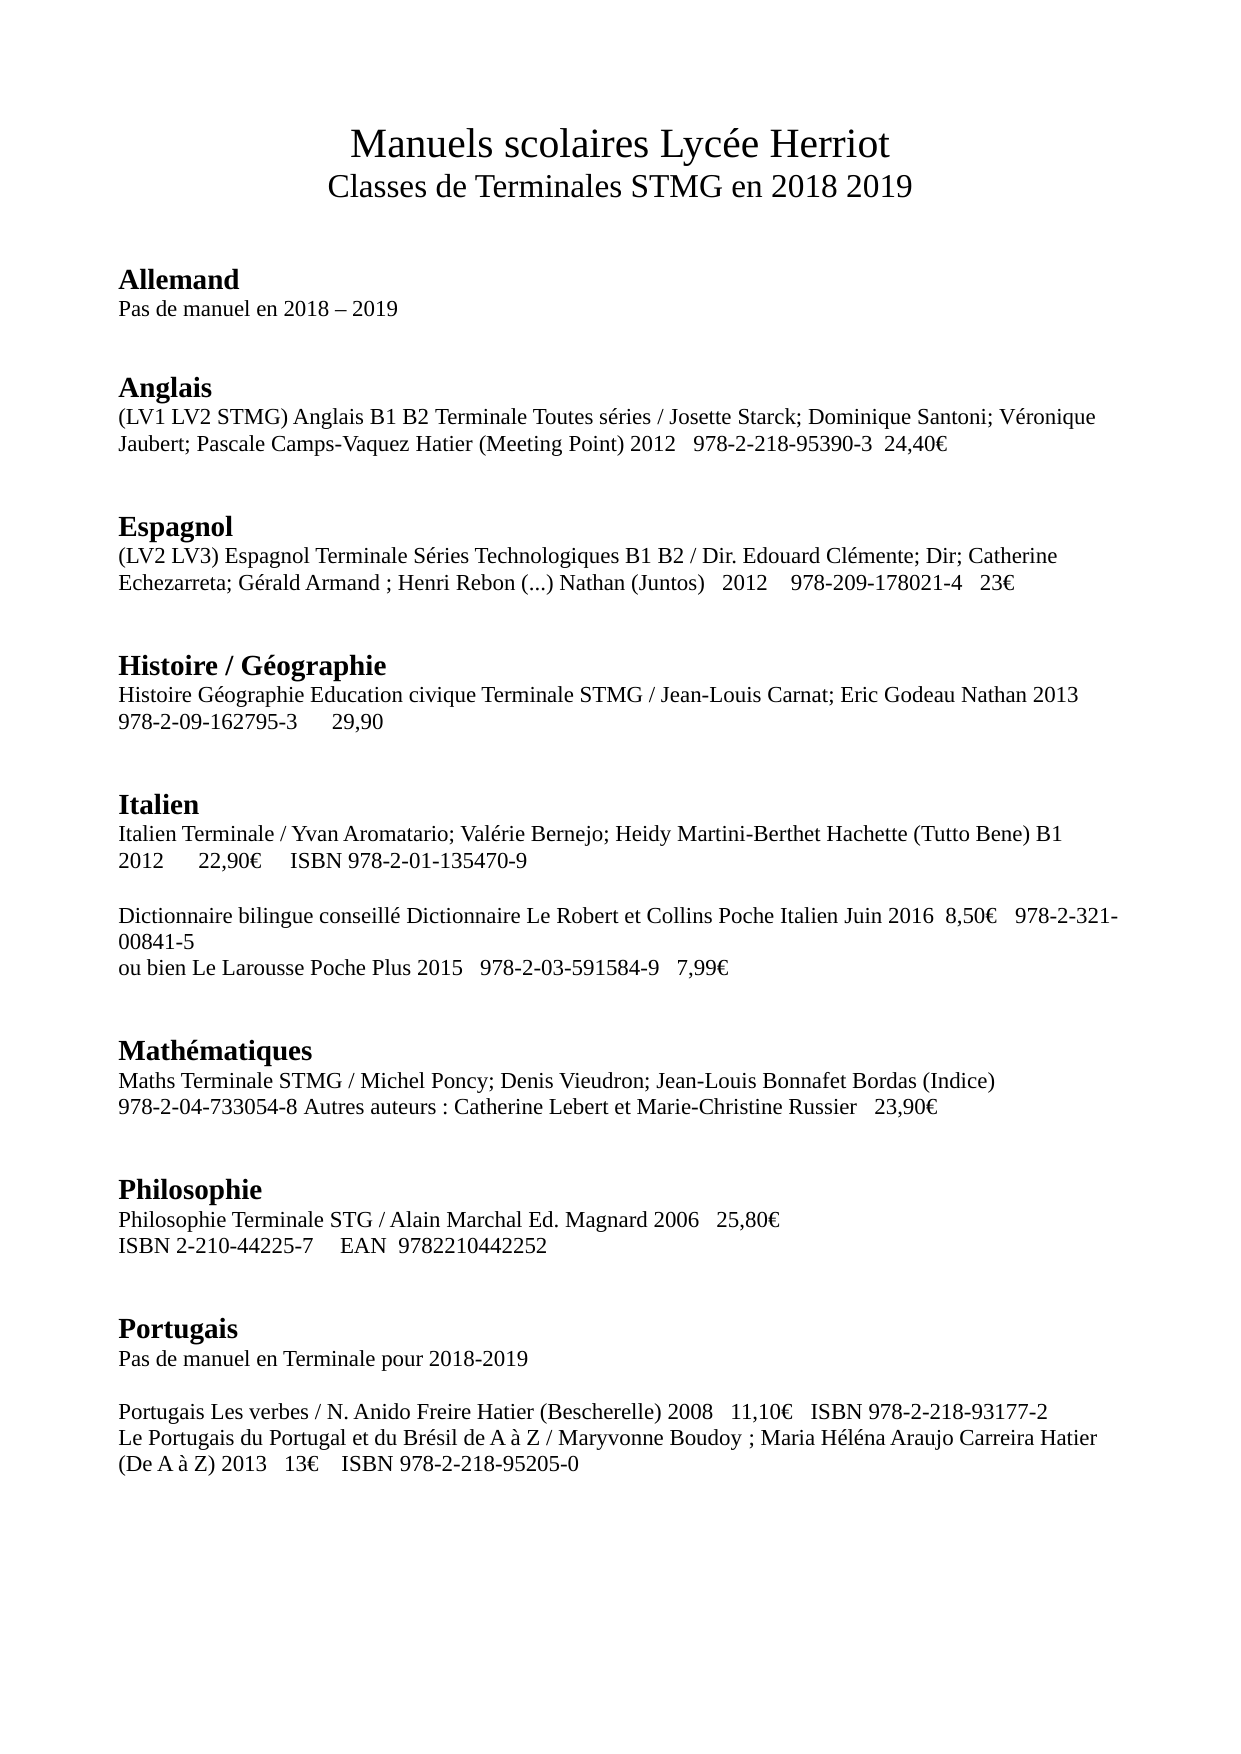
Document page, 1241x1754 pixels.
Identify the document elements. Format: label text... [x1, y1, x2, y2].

text Philosophie [118, 1172, 1122, 1206]
text Italien Terminale / Yvan Aromatario; Valérie Bernejo; Heidy Martini-Berthet Hachette (Tutto Bene) B1 2012 22,90€ ISBN 978-2-01-135470-9 [118, 820, 1122, 873]
text Maths Terminale STMG / Michel Poncy; Denis Vieudron; Jean-Louis Bonnafet Bordas (Indice) [118, 1067, 1122, 1093]
text Pas de manuel en 2018 – 2019 [118, 295, 1122, 322]
text Portugais [118, 1311, 1122, 1345]
text Histoire / Géographie [118, 648, 1122, 681]
text Italien [118, 787, 1122, 820]
text ISBN 2-210-44225-7 EAN 9782210442252 [118, 1232, 1122, 1259]
text 978-2-04-733054-8 Autres auteurs : Catherine Lebert et Marie-Christine Russier 23,90€ [118, 1093, 1122, 1120]
text Dictionnaire bilingue conseillé Dictionnaire Le Robert et Collins Poche Italien Juin 2016 8,50€ 978-2-321-00841-5 [118, 902, 1122, 954]
text Mathématiques [118, 1033, 1122, 1067]
text (LV2 LV3) Espagnol Terminale Séries Technologiques B1 B2 / Dir. Edouard Clémente; Dir; Catherine Echezarreta; Gérald Armand ; Henri Rebon (...) Nathan (Juntos) 2012 978-209-178021-4 23€ [118, 542, 1122, 595]
text Portugais Les verbes / N. Anido Freire Hatier (Bescherelle) 2008 11,10€ ISBN 978-2-218-93177-2 [118, 1398, 1122, 1424]
text Histoire Géographie Education civique Terminale STMG / Jean-Louis Carnat; Eric Godeau Nathan 2013 978-2-09-162795-3 29,90 [118, 681, 1122, 734]
text Anglais [118, 370, 1122, 403]
text Espagnol [118, 509, 1122, 542]
text Manuels scolaires Lycée Herriot [118, 118, 1122, 166]
text (LV1 LV2 STMG) Anglais B1 B2 Terminale Toutes séries / Josette Starck; Dominique Santoni; Véronique Jaubert; Pascale Camps-Vaquez Hatier (Meeting Point) 2012 978-2-218-95390-3 24,40€ [118, 403, 1122, 456]
text Pas de manuel en Terminale pour 2018-2019 [118, 1345, 1122, 1371]
text Philosophie Terminale STG / Alain Marchal Ed. Magnard 2006 25,80€ [118, 1206, 1122, 1232]
text ou bien Le Larousse Poche Plus 2015 978-2-03-591584-9 7,99€ [118, 954, 1122, 981]
text Allemand [118, 262, 1122, 295]
text Classes de Terminales STMG en 2018 2019 [118, 166, 1122, 204]
text Le Portugais du Portugal et du Brésil de A à Z / Maryvonne Boudoy ; Maria Héléna Araujo Carreira Hatier (De A à Z) 2013 13€ ISBN 978-2-218-95205-0 [118, 1424, 1122, 1477]
